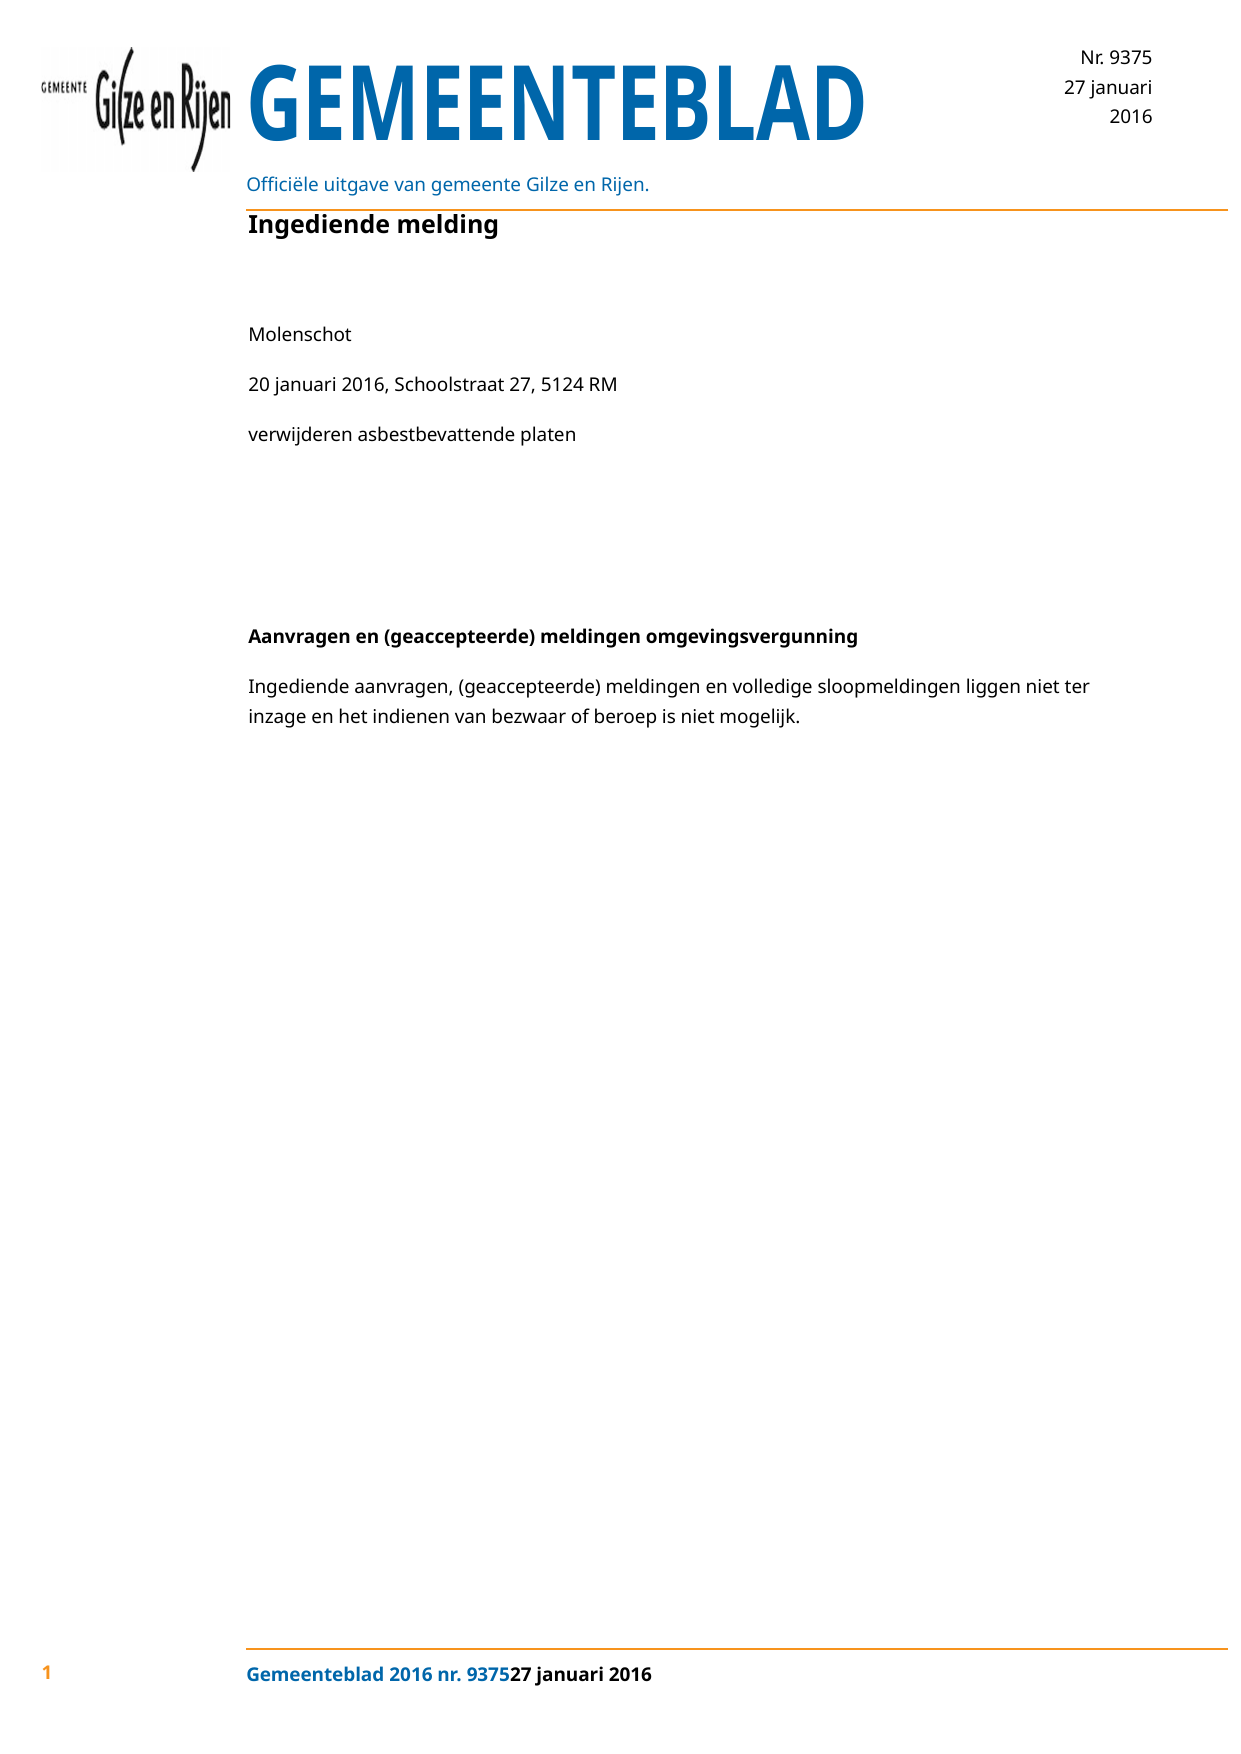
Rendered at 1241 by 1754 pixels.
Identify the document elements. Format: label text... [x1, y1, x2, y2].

picture [41, 47, 231, 172]
text Ingediende melding [248, 211, 1152, 241]
text verwijderen asbestbevattende platen [248, 422, 1152, 447]
text Aanvragen en (geaccepteerde) meldingen omgevingsvergunning [248, 623, 1152, 649]
text 20 januari 2016, Schoolstraat 27, 5124 RM [248, 371, 1152, 397]
text Molenschot [248, 321, 1152, 346]
text Ingediende aanvragen, (geaccepteerde) meldingen en volledige sloopmeldingen liggen niet ter inzage en het indienen van bezwaar of beroep is niet mogelijk. [248, 674, 1152, 729]
